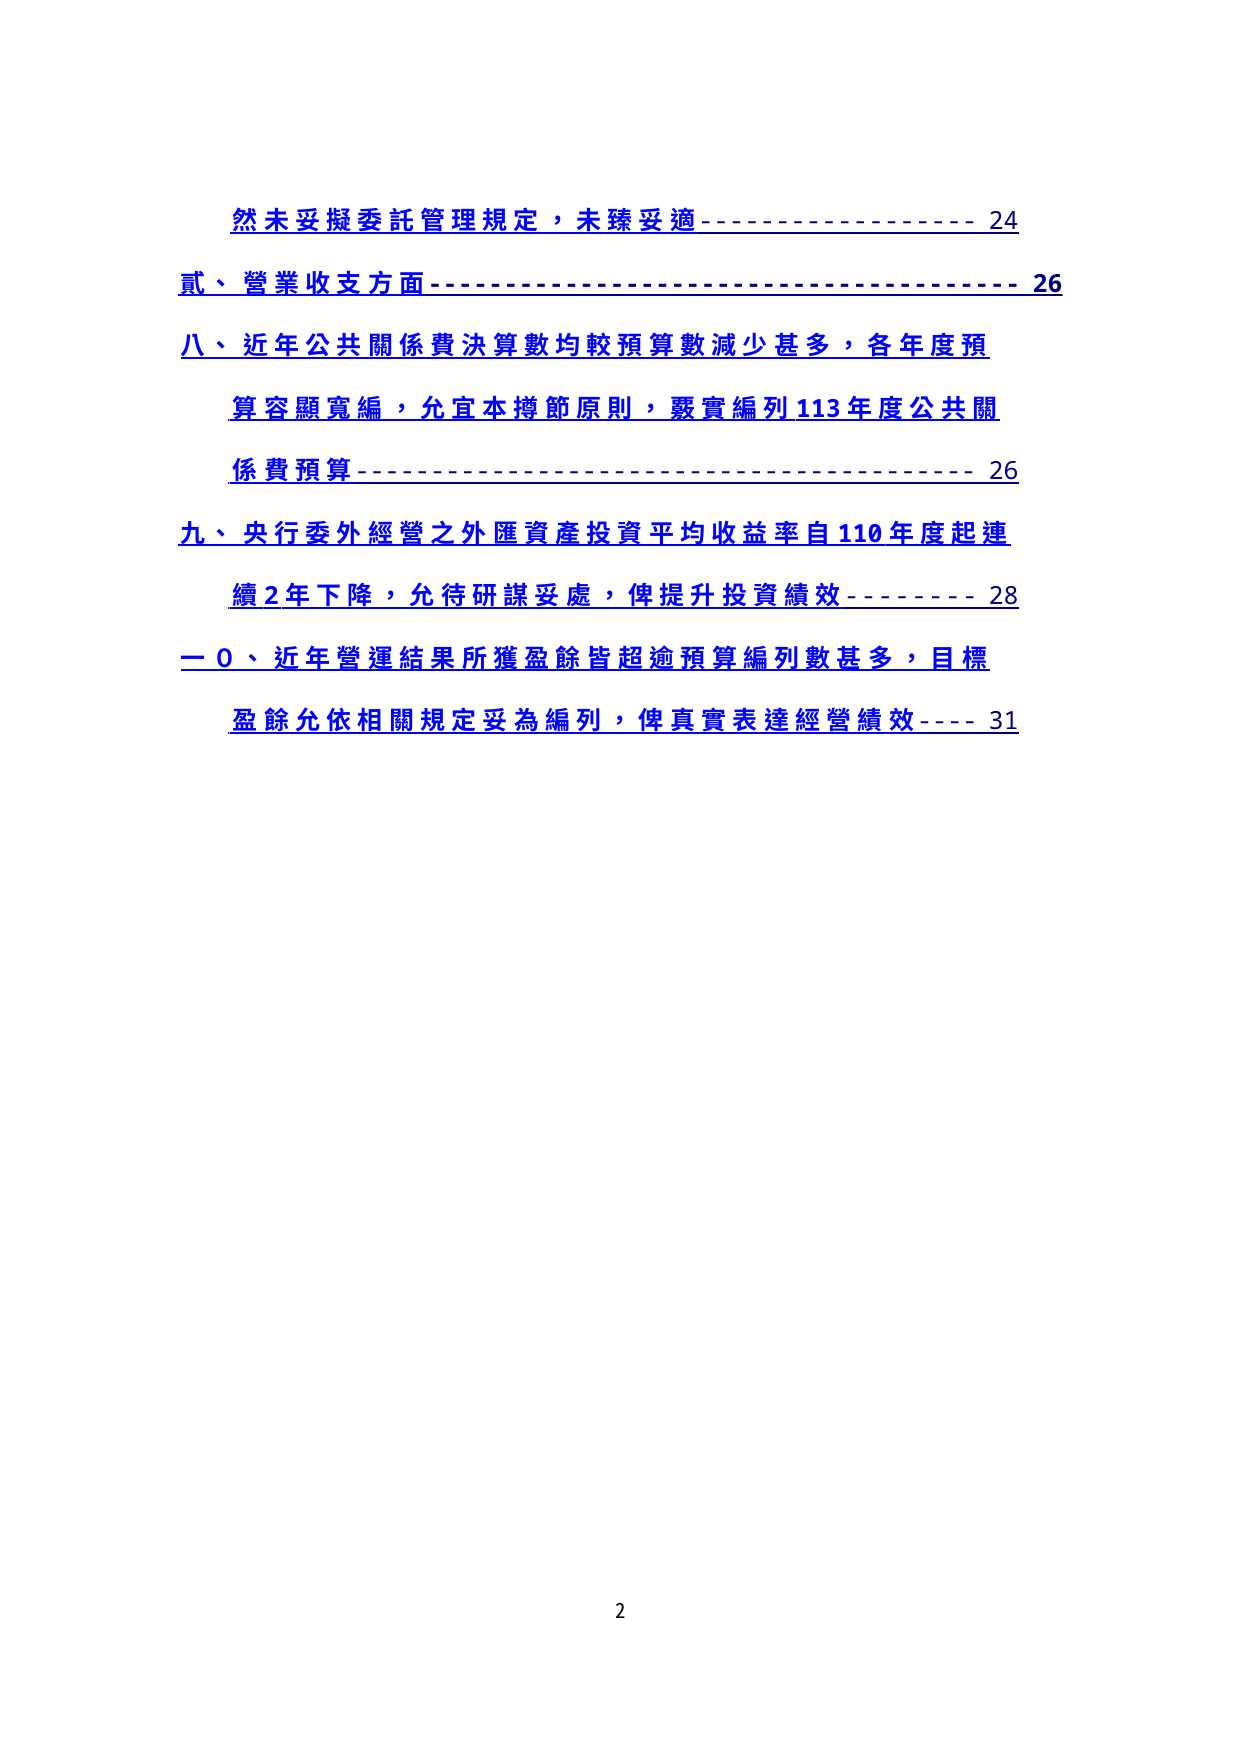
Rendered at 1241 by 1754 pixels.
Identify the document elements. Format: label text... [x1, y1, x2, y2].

text 一０、近年營運結果所獲盈餘皆超逾預算編列數甚多，目標盈餘允依相關規定妥為編列，俾真實表達經營績效 31 [177, 615, 1019, 740]
text 九、央行委外經營之外匯資產投資平均收益率自110年度起連續2年下降，允待研謀妥處，俾提升投資績效 28 [177, 490, 1019, 615]
text 貳、營業收支方面 26 [177, 240, 1063, 294]
text [177, 295, 1063, 302]
text 然未妥擬委託管理規定，未臻妥適 24 [177, 177, 1019, 240]
text 八、近年公共關係費決算數均較預算數減少甚多，各年度預算容顯寬編，允宜本撙節原則，覈實編列113年度公共關係費預算 26 [177, 302, 1019, 490]
